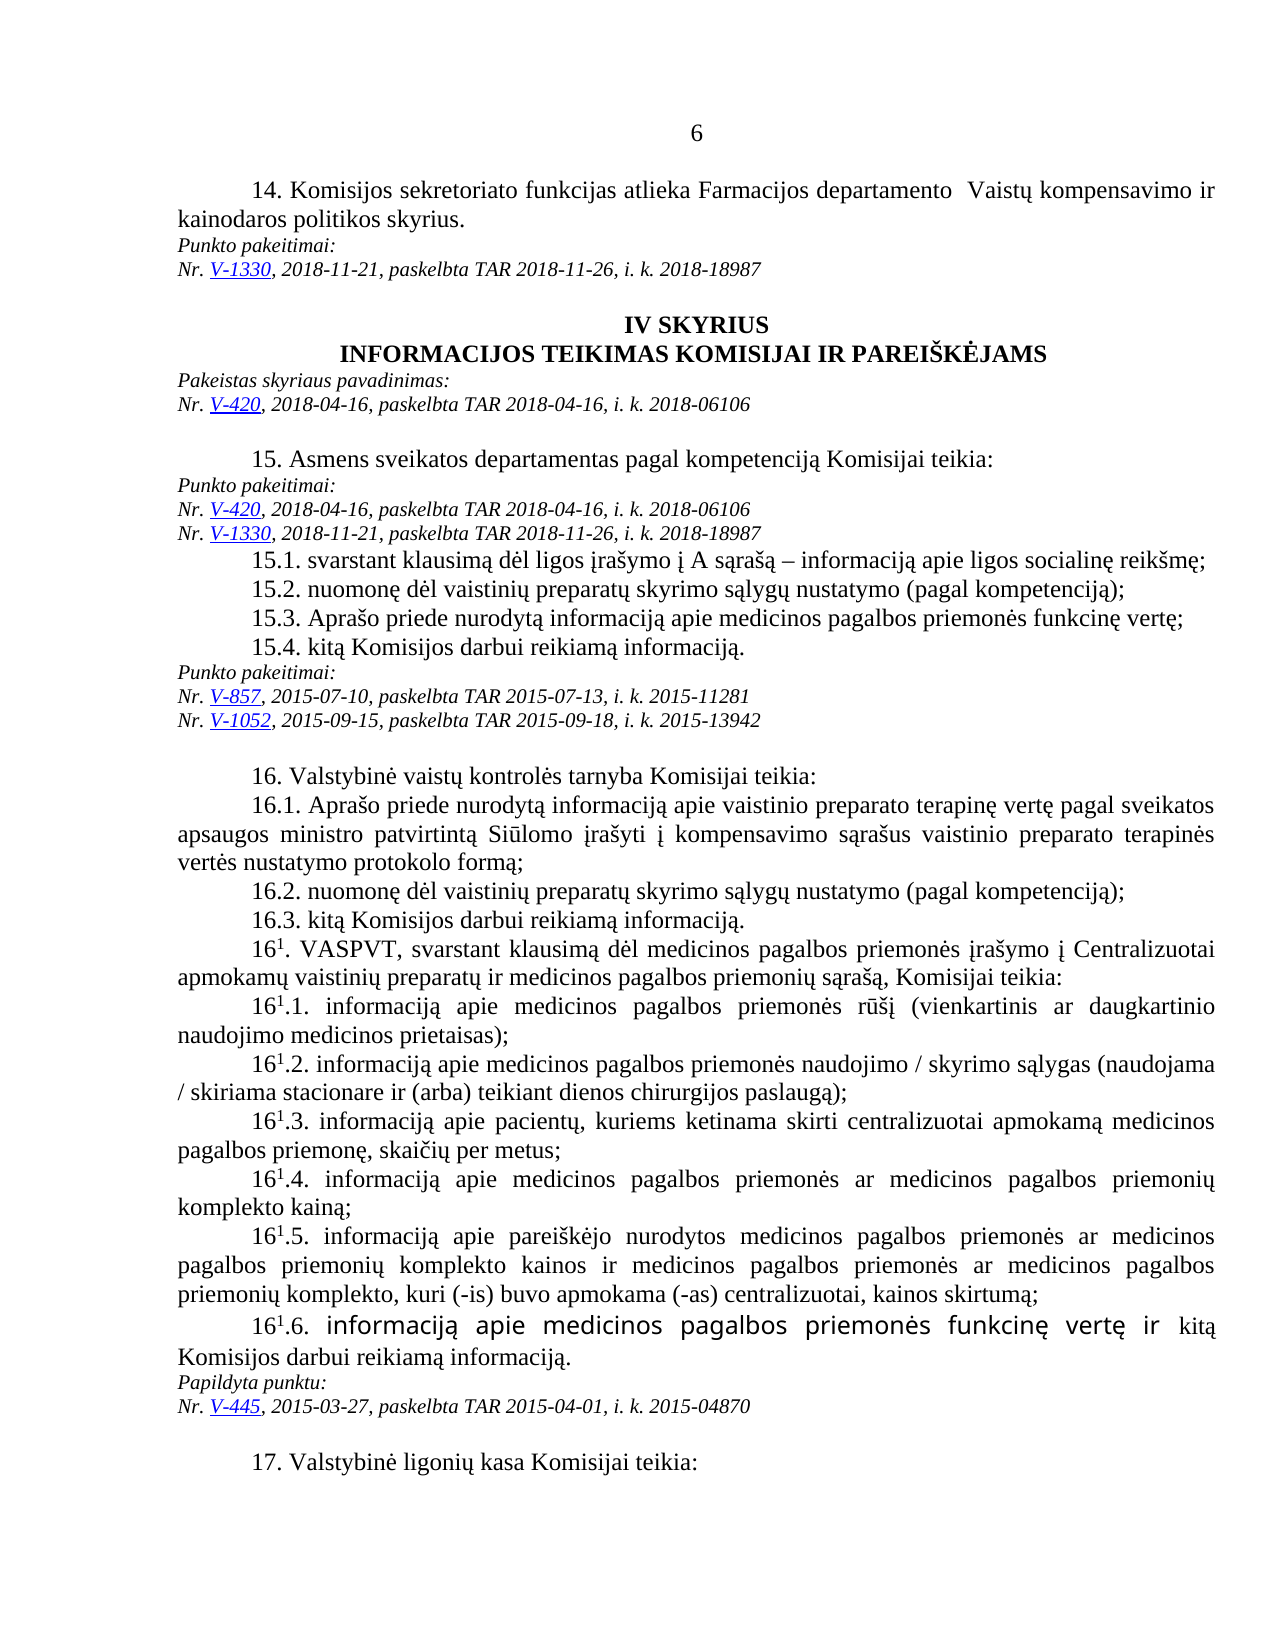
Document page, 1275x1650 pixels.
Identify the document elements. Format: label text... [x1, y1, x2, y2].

text 14. Komisijos sekretoriato funkcijas atlieka Farmacijos departamento Vaistų kompensavimo ir kainodaros politikos skyrius. [177, 176, 1216, 233]
text 16.3. kitą Komisijos darbui reikiamą informaciją. [177, 905, 1216, 934]
text 161.3. informaciją apie pacientų, kuriems ketinama skirti centralizuotai apmokamą medicinos pagalbos priemonę, skaičių per metus; [177, 1106, 1216, 1164]
text Nr. V-1330, 2018-11-21, paskelbta TAR 2018-11-26, i. k. 2018-18987 [177, 257, 1216, 281]
text IV SKYRIUS [177, 310, 1216, 339]
text 161. VASPVT, svarstant klausimą dėl medicinos pagalbos priemonės įrašymo į Centralizuotai apmokamų vaistinių preparatų ir medicinos pagalbos priemonių sąrašą, Komisijai teikia: [177, 934, 1216, 991]
text Punkto pakeitimai: [177, 473, 1216, 497]
text Punkto pakeitimai: [177, 660, 1216, 684]
text 17. Valstybinė ligonių kasa Komisijai teikia: [251, 1447, 1216, 1476]
text 161.5. informaciją apie pareiškėjo nurodytos medicinos pagalbos priemonės ar medicinos pagalbos priemonių komplekto kainos ir medicinos pagalbos priemonės ar medicinos pagalbos priemonių komplekto, kuri (-is) buvo apmokama (-as) centralizuotai, kainos skirtumą; [177, 1221, 1216, 1307]
text 15.2. nuomonę dėl vaistinių preparatų skyrimo sąlygų nustatymo (pagal kompetenciją); [177, 574, 1216, 603]
text Nr. V-1052, 2015-09-15, paskelbta TAR 2015-09-18, i. k. 2015-13942 [177, 708, 1216, 732]
text Nr. V-857, 2015-07-10, paskelbta TAR 2015-07-13, i. k. 2015-11281 [177, 684, 1216, 708]
text Nr. V-420, 2018-04-16, paskelbta TAR 2018-04-16, i. k. 2018-06106 [177, 392, 1216, 416]
text Punkto pakeitimai: [177, 233, 1216, 257]
text 161.6. informaciją apie medicinos pagalbos priemonės funkcinę vertę ir kitą Komisijos darbui reikiamą informaciją. [177, 1307, 1216, 1370]
text 15.3. Aprašo priede nurodytą informaciją apie medicinos pagalbos priemonės funkcinę vertę; [177, 603, 1216, 632]
text Papildyta punktu: [177, 1370, 1216, 1394]
text INFORMACIJOS TEIKIMAS KOMISIJAI IR PAREIŠKĖJAMS [177, 339, 1216, 367]
text Nr. V-445, 2015-03-27, paskelbta TAR 2015-04-01, i. k. 2015-04870 [177, 1394, 1216, 1418]
text 161.1. informaciją apie medicinos pagalbos priemonės rūšį (vienkartinis ar daugkartinio naudojimo medicinos prietaisas); [177, 991, 1216, 1049]
text Nr. V-420, 2018-04-16, paskelbta TAR 2018-04-16, i. k. 2018-06106 [177, 497, 1216, 521]
text 15.4. kitą Komisijos darbui reikiamą informaciją. [177, 632, 1216, 660]
text 16.2. nuomonę dėl vaistinių preparatų skyrimo sąlygų nustatymo (pagal kompetenciją); [177, 876, 1216, 905]
text 16.1. Aprašo priede nurodytą informaciją apie vaistinio preparato terapinę vertę pagal sveikatos apsaugos ministro patvirtintą Siūlomo įrašyti į kompensavimo sąrašus vaistinio preparato terapinės vertės nustatymo protokolo formą; [177, 790, 1216, 876]
text 15.1. svarstant klausimą dėl ligos įrašymo į A sąrašą – informaciją apie ligos socialinę reikšmę; [177, 545, 1216, 574]
text Pakeistas skyriaus pavadinimas: [177, 367, 1216, 392]
text Nr. V-1330, 2018-11-21, paskelbta TAR 2018-11-26, i. k. 2018-18987 [177, 521, 1216, 545]
text 16. Valstybinė vaistų kontrolės tarnyba Komisijai teikia: [177, 761, 1216, 790]
text 15. Asmens sveikatos departamentas pagal kompetenciją Komisijai teikia: [177, 444, 1216, 473]
text 161.2. informaciją apie medicinos pagalbos priemonės naudojimo / skyrimo sąlygas (naudojama / skiriama stacionare ir (arba) teikiant dienos chirurgijos paslaugą); [177, 1049, 1216, 1106]
text 161.4. informaciją apie medicinos pagalbos priemonės ar medicinos pagalbos priemonių komplekto kainą; [177, 1164, 1216, 1221]
